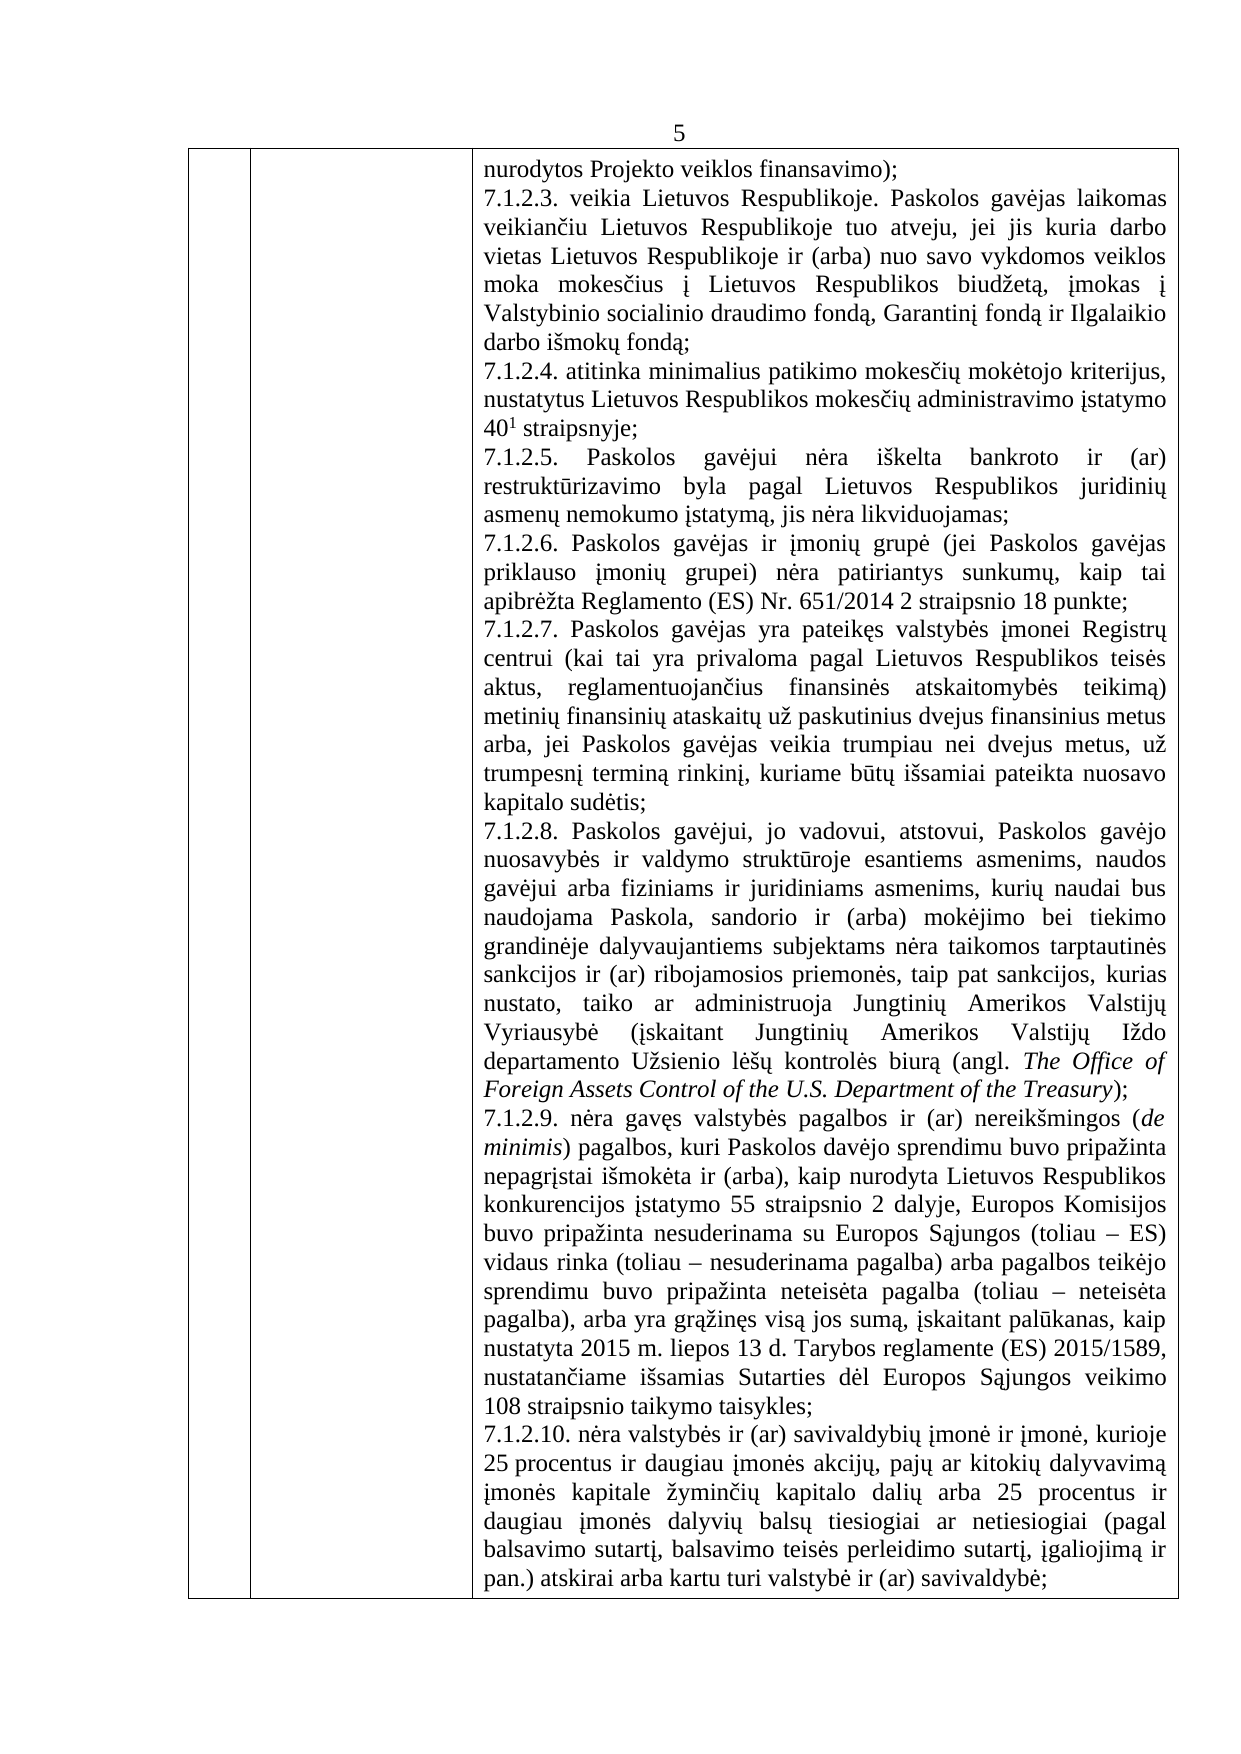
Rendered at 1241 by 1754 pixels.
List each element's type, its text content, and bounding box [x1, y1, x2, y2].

table_cell [251, 149, 472, 1598]
table_cell nurodytos Projekto veiklos finansavimo); 7.1.2.3. veikia Lietuvos Respublikoje. Paskolos gavėjas laikomas veikiančiu Lietuvos Respublikoje tuo atveju, jei jis kuria darbo vietas Lietuvos Respublikoje ir (arba) nuo savo vykdomos veiklos moka mokesčius į Lietuvos Respublikos biudžetą, įmokas į Valstybinio socialinio draudimo fondą, Garantinį fondą ir Ilgalaikio darbo išmokų fondą; 7.1.2.4. atitinka minimalius patikimo mokesčių mokėtojo kriterijus, nustatytus Lietuvos Respublikos mokesčių administravimo įstatymo 401 straipsnyje; 7.1.2.5. Paskolos gavėjui nėra iškelta bankroto ir (ar) restruktūrizavimo byla pagal Lietuvos Respublikos juridinių asmenų nemokumo įstatymą, jis nėra likviduojamas; 7.1.2.6. Paskolos gavėjas ir įmonių grupė (jei Paskolos gavėjas priklauso įmonių grupei) nėra patiriantys sunkumų, kaip tai apibrėžta Reglamento (ES) Nr. 651/2014 2 straipsnio 18 punkte; 7.1.2.7. Paskolos gavėjas yra pateikęs valstybės įmonei Registrų centrui (kai tai yra privaloma pagal Lietuvos Respublikos teisės aktus, reglamentuojančius finansinės atskaitomybės teikimą) metinių finansinių ataskaitų už paskutinius dvejus finansinius metus arba, jei Paskolos gavėjas veikia trumpiau nei dvejus metus, už trumpesnį terminą rinkinį, kuriame būtų išsamiai pateikta nuosavo kapitalo sudėtis; 7.1.2.8. Paskolos gavėjui, jo vadovui, atstovui, Paskolos gavėjo nuosavybės ir valdymo struktūroje esantiems asmenims, naudos gavėjui arba fiziniams ir juridiniams asmenims, kurių naudai bus naudojama Paskola, sandorio ir (arba) mokėjimo bei tiekimo grandinėje dalyvaujantiems subjektams nėra taikomos tarptautinės sankcijos ir (ar) ribojamosios priemonės, taip pat sankcijos, kurias nustato, taiko ar administruoja Jungtinių Amerikos Valstijų Vyriausybė (įskaitant Jungtinių Amerikos Valstijų Iždo departamento Užsienio lėšų kontrolės biurą (angl. The Office of Foreign Assets Control of the U.S. Department of the Treasury); 7.1.2.9. nėra gavęs valstybės pagalbos ir (ar) nereikšmingos (de minimis) pagalbos, kuri Paskolos davėjo sprendimu buvo pripažinta nepagrįstai išmokėta ir (arba), kaip nurodyta Lietuvos Respublikos konkurencijos įstatymo 55 straipsnio 2 dalyje, Europos Komisijos buvo pripažinta nesuderinama su Europos Sąjungos (toliau – ES) vidaus rinka (toliau – nesuderinama pagalba) arba pagalbos teikėjo sprendimu buvo pripažinta neteisėta pagalba (toliau – neteisėta pagalba), arba yra grąžinęs visą jos sumą, įskaitant palūkanas, kaip nustatyta 2015 m. liepos 13 d. Tarybos reglamente (ES) 2015/1589, nustatančiame išsamias Sutarties dėl Europos Sąjungos veikimo 108 straipsnio taikymo taisykles; 7.1.2.10. nėra valstybės ir (ar) savivaldybių įmonė ir įmonė, kurioje 25 procentus ir daugiau įmonės akcijų, pajų ar kitokių dalyvavimą įmonės kapitale žyminčių kapitalo dalių arba 25 procentus ir daugiau įmonės dalyvių balsų tiesiogiai ar netiesiogiai (pagal balsavimo sutartį, balsavimo teisės perleidimo sutartį, įgaliojimą ir pan.) atskirai arba kartu turi valstybė ir (ar) savivaldybė; [473, 149, 1178, 1598]
table_cell [189, 149, 250, 1598]
